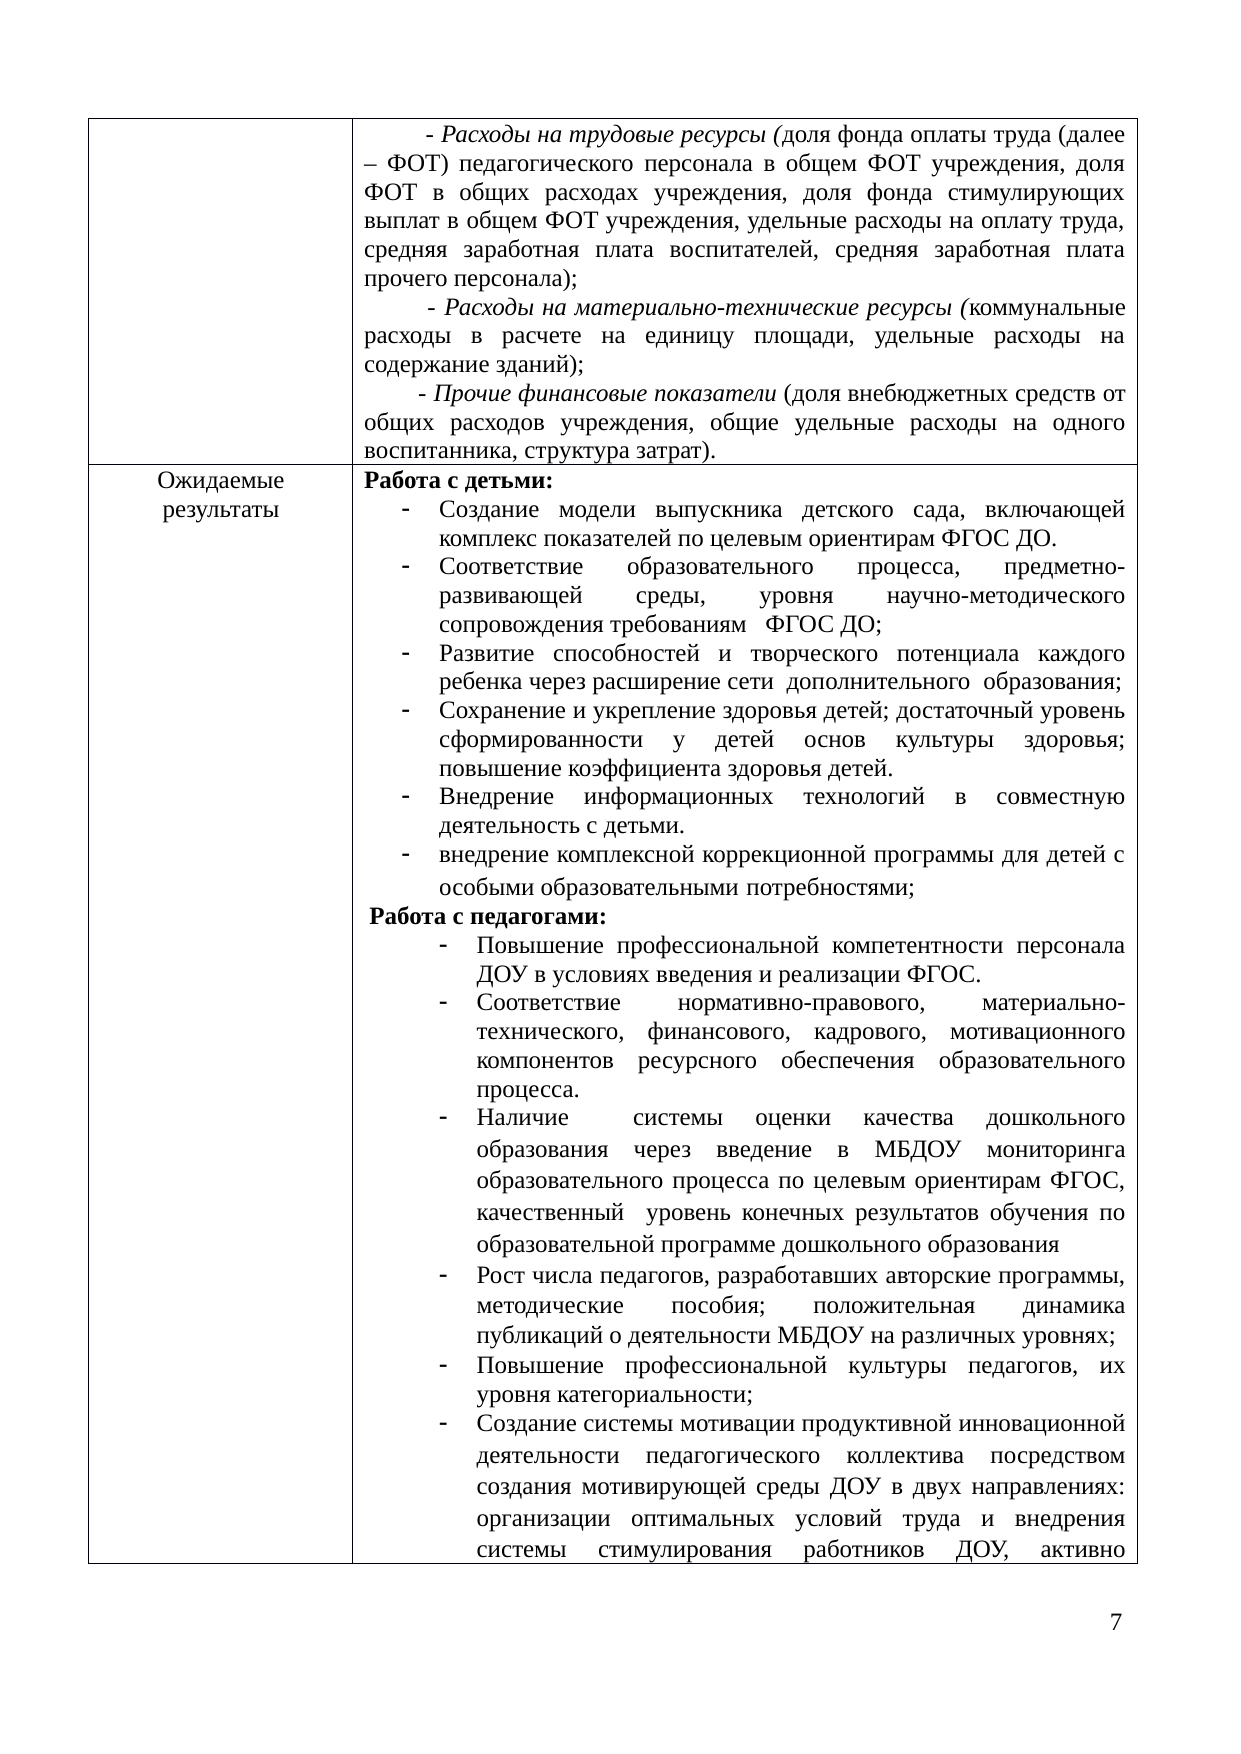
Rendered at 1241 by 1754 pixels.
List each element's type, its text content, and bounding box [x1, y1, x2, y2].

table_cell Работа с детьми: Создание модели выпускника детского сада, включающей комплекс показателей по целевым ориентирам ФГОС ДО. Соответствие образовательного процесса, предметно-развивающей среды, уровня научно-методического сопровождения требованиям ФГОС ДО; Развитие способностей и творческого потенциала каждого ребенка через расширение сети дополнительного образования; Сохранение и укрепление здоровья детей; достаточный уровень сформированности у детей основ культуры здоровья; повышение коэффициента здоровья детей. Внедрение информационных технологий в совместную деятельность с детьми. внедрение комплексной коррекционной программы для детей с особыми образовательными потребностями; Работа с педагогами: Повышение профессиональной компетентности персонала ДОУ в условиях введения и реализации ФГОС. Соответствие нормативно-правового, материально-технического, финансового, кадрового, мотивационного компонентов ресурсного обеспечения образовательного процесса. Наличие системы оценки качества дошкольного образования через введение в МБДОУ мониторинга образовательного процесса по целевым ориентирам ФГОС, качественный уровень конечных результатов обучения по образовательной программе дошкольного образования Рост числа педагогов, разработавших авторские программы, методические пособия; положительная динамика публикаций о деятельности МБДОУ на различных уровнях; Повышение профессиональной культуры педагогов, их уровня категориальности; Создание системы мотивации продуктивной инновационной деятельности педагогического коллектива посредством создания мотивирующей среды ДОУ в двух направлениях: организации оптимальных условий труда и внедрения системы стимулирования работников ДОУ, активно [353, 465, 1137, 1563]
table_cell [89, 119, 352, 464]
table_cell - Расходы на трудовые ресурсы (доля фонда оплаты труда (далее – ФОТ) педагогического персонала в общем ФОТ учреждения, доля ФОТ в общих расходах учреждения, доля фонда стимулирующих выплат в общем ФОТ учреждения, удельные расходы на оплату труда, средняя заработная плата воспитателей, средняя заработная плата прочего персонала); - Расходы на материально-технические ресурсы (коммунальные расходы в расчете на единицу площади, удельные расходы на содержание зданий); - Прочие финансовые показатели (доля внебюджетных средств от общих расходов учреждения, общие удельные расходы на одного воспитанника, структура затрат). [353, 119, 1137, 464]
table_cell Ожидаемые результаты [89, 465, 352, 1563]
